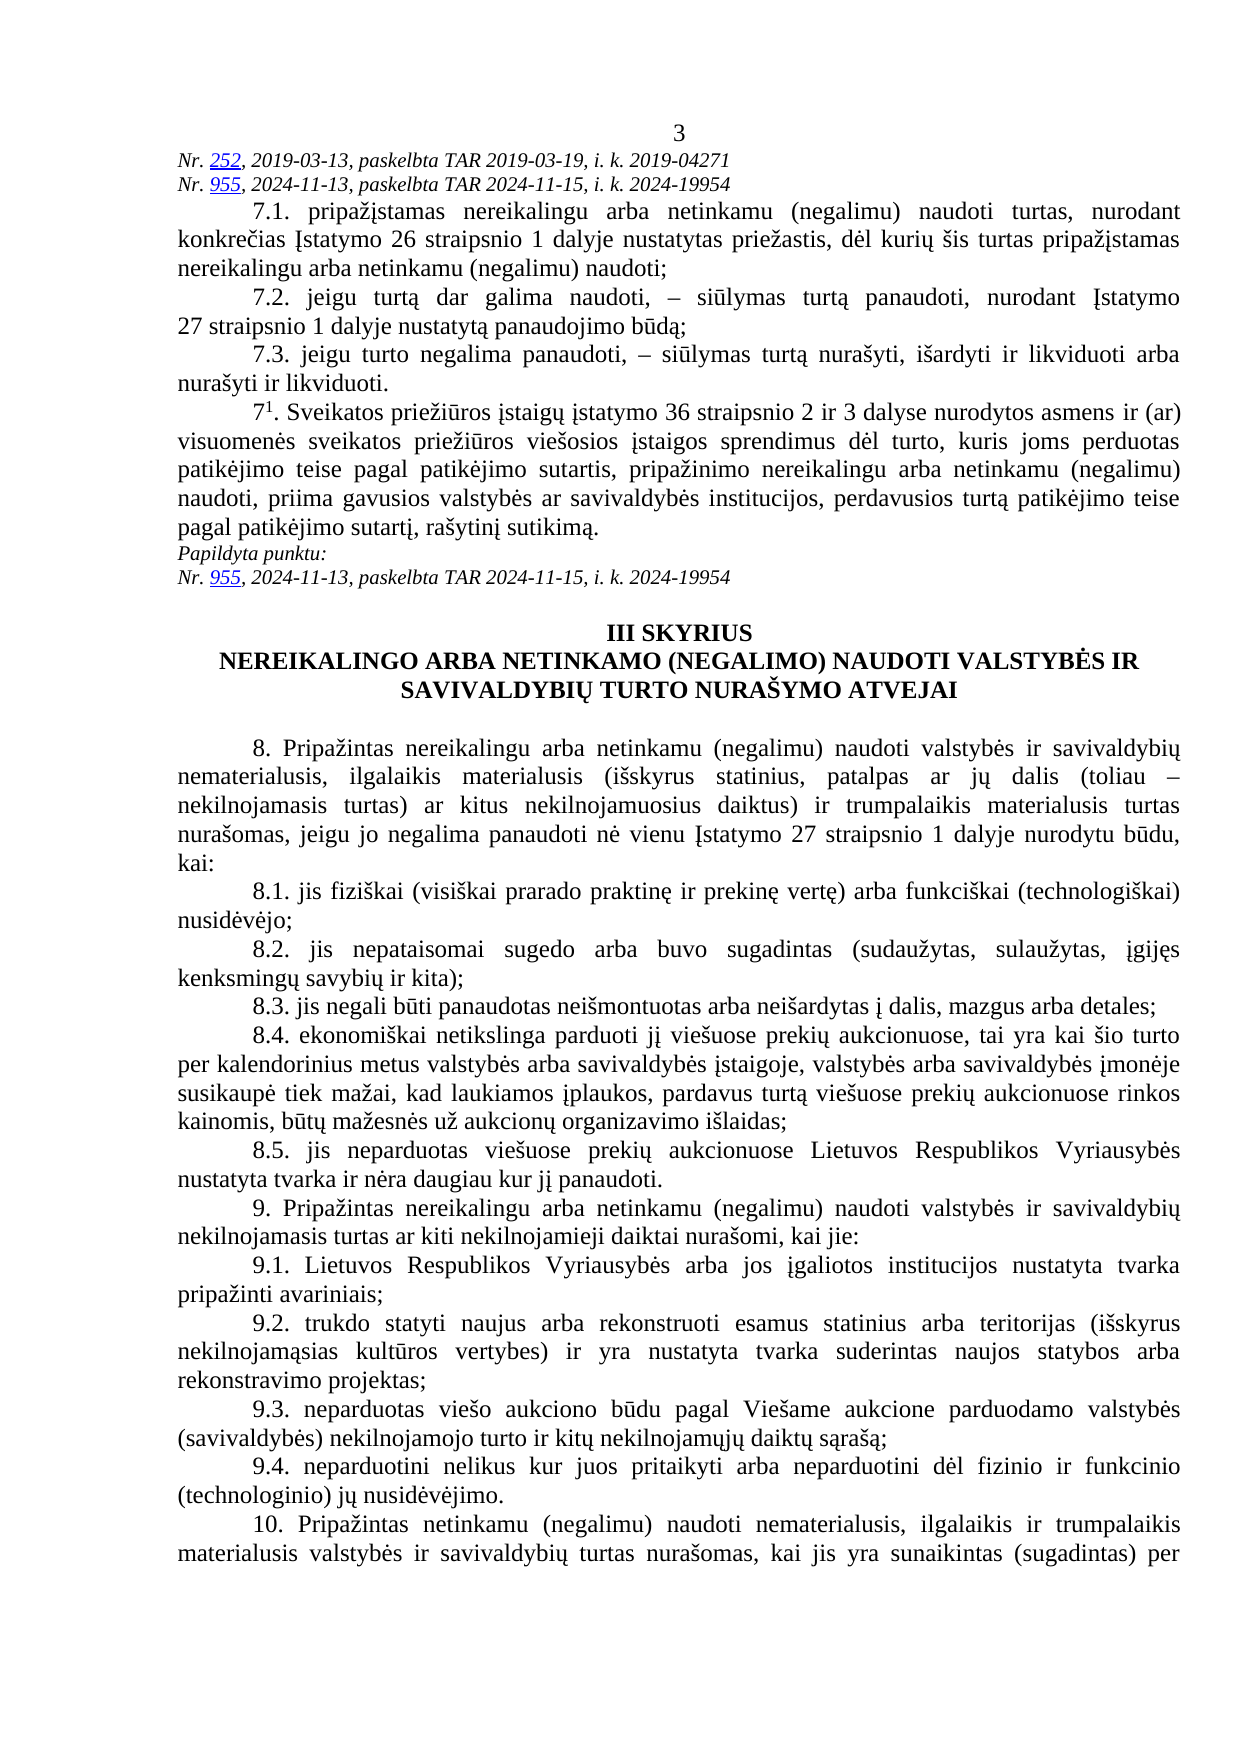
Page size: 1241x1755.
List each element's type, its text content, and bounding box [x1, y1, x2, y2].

text Papildyta punktu: [177, 541, 1181, 565]
text 7.1. pripažįstamas nereikalingu arba netinkamu (negalimu) naudoti turtas, nurodant konkrečias Įstatymo 26 straipsnio 1 dalyje nustatytas priežastis, dėl kurių šis turtas pripažįstamas nereikalingu arba netinkamu (negalimu) naudoti; [177, 196, 1181, 282]
text 8.3. jis negali būti panaudotas neišmontuotas arba neišardytas į dalis, mazgus arba detales; [177, 991, 1181, 1020]
text NEREIKALINGO ARBA NETINKAMO (NEGALIMO) NAUDOTI VALSTYBĖS IR SAVIVALDYBIŲ TURTO NURAŠYMO ATVEJAI [177, 646, 1181, 704]
text 9.3. neparduotas viešo aukciono būdu pagal Viešame aukcione parduodamo valstybės (savivaldybės) nekilnojamojo turto ir kitų nekilnojamųjų daiktų sąrašą; [177, 1394, 1181, 1451]
text 10. Pripažintas netinkamu (negalimu) naudoti nematerialusis, ilgalaikis ir trumpalaikis materialusis valstybės ir savivaldybių turtas nurašomas, kai jis yra sunaikintas (sugadintas) per [177, 1509, 1181, 1566]
text 9.1. Lietuvos Respublikos Vyriausybės arba jos įgaliotos institucijos nustatyta tvarka pripažinti avariniais; [177, 1250, 1181, 1308]
text 8.1. jis fiziškai (visiškai prarado praktinę ir prekinę vertę) arba funkciškai (technologiškai) nusidėvėjo; [177, 876, 1181, 934]
text 8.2. jis nepataisomai sugedo arba buvo sugadintas (sudaužytas, sulaužytas, įgijęs kenksmingų savybių ir kita); [177, 934, 1181, 991]
text 8.5. jis neparduotas viešuose prekių aukcionuose Lietuvos Respublikos Vyriausybės nustatyta tvarka ir nėra daugiau kur jį panaudoti. [177, 1135, 1181, 1193]
text 8.4. ekonomiškai netikslinga parduoti jį viešuose prekių aukcionuose, tai yra kai šio turto per kalendorinius metus valstybės arba savivaldybės įstaigoje, valstybės arba savivaldybės įmonėje susikaupė tiek mažai, kad laukiamos įplaukos, pardavus turtą viešuose prekių aukcionuose rinkos kainomis, būtų mažesnės už aukcionų organizavimo išlaidas; [177, 1020, 1181, 1135]
text 9.2. trukdo statyti naujus arba rekonstruoti esamus statinius arba teritorijas (išskyrus nekilnojamąsias kultūros vertybes) ir yra nustatyta tvarka suderintas naujos statybos arba rekonstravimo projektas; [177, 1308, 1181, 1394]
text 9.4. neparduotini nelikus kur juos pritaikyti arba neparduotini dėl fizinio ir funkcinio (technologinio) jų nusidėvėjimo. [177, 1451, 1181, 1509]
text 7.3. jeigu turto negalima panaudoti, – siūlymas turtą nurašyti, išardyti ir likviduoti arba nurašyti ir likviduoti. [177, 339, 1181, 397]
text 8. Pripažintas nereikalingu arba netinkamu (negalimu) naudoti valstybės ir savivaldybių nematerialusis, ilgalaikis materialusis (išskyrus statinius, patalpas ar jų dalis (toliau – nekilnojamasis turtas) ar kitus nekilnojamuosius daiktus) ir trumpalaikis materialusis turtas nurašomas, jeigu jo negalima panaudoti nė vienu Įstatymo 27 straipsnio 1 dalyje nurodytu būdu, kai: [177, 733, 1181, 876]
text 71. Sveikatos priežiūros įstaigų įstatymo 36 straipsnio 2 ir 3 dalyse nurodytos asmens ir (ar) visuomenės sveikatos priežiūros viešosios įstaigos sprendimus dėl turto, kuris joms perduotas patikėjimo teise pagal patikėjimo sutartis, pripažinimo nereikalingu arba netinkamu (negalimu) naudoti, priima gavusios valstybės ar savivaldybės institucijos, perdavusios turtą patikėjimo teise pagal patikėjimo sutartį, rašytinį sutikimą. [177, 397, 1181, 541]
text III SKYRIUS [177, 618, 1181, 646]
text Nr. 955, 2024-11-13, paskelbta TAR 2024-11-15, i. k. 2024-19954 [177, 172, 1181, 196]
text Nr. 252, 2019-03-13, paskelbta TAR 2019-03-19, i. k. 2019-04271 [177, 148, 1181, 172]
text 7.2. jeigu turtą dar galima naudoti, – siūlymas turtą panaudoti, nurodant Įstatymo 27 straipsnio 1 dalyje nustatytą panaudojimo būdą; [177, 282, 1181, 339]
text 9. Pripažintas nereikalingu arba netinkamu (negalimu) naudoti valstybės ir savivaldybių nekilnojamasis turtas ar kiti nekilnojamieji daiktai nurašomi, kai jie: [177, 1193, 1181, 1250]
text Nr. 955, 2024-11-13, paskelbta TAR 2024-11-15, i. k. 2024-19954 [177, 565, 1181, 589]
